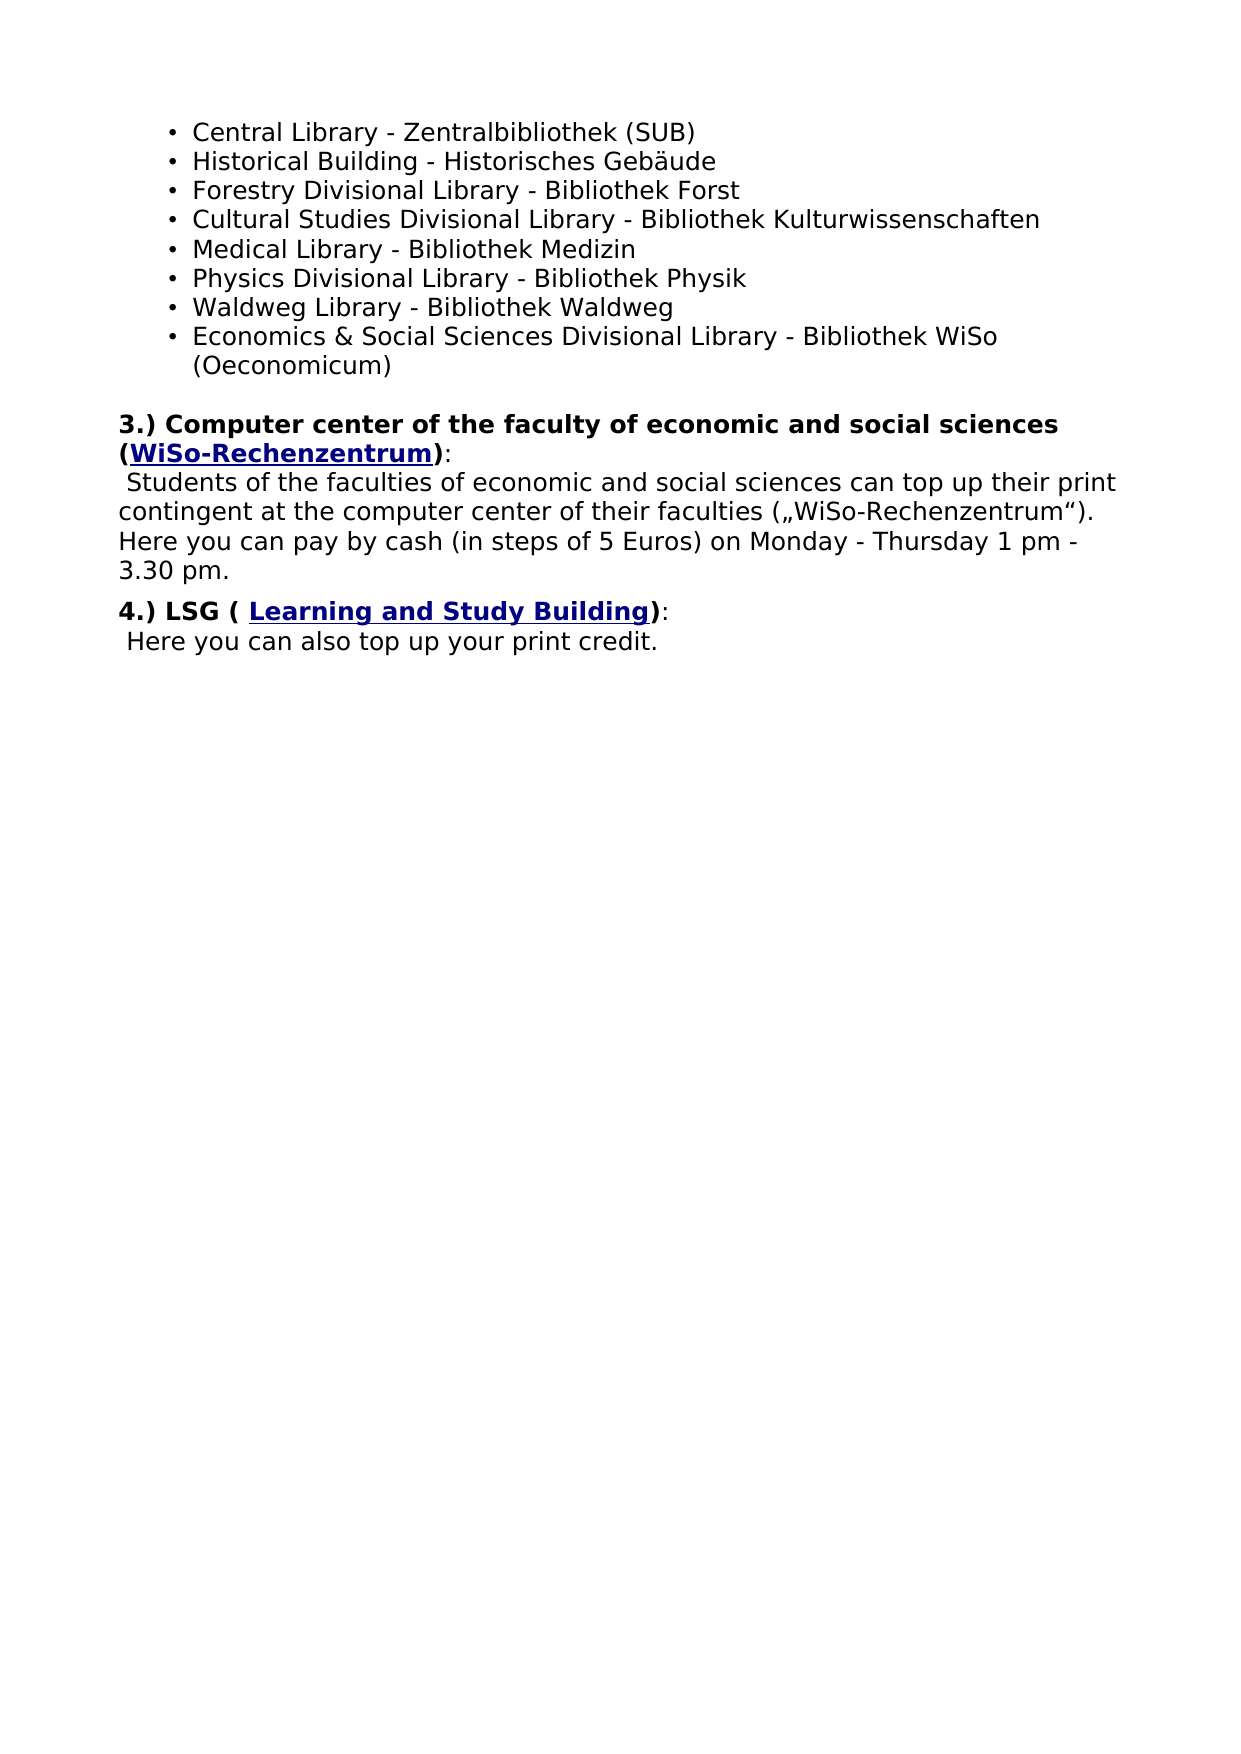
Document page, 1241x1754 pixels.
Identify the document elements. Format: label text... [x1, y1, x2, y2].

list Cultural Studies Divisional Library - Bibliothek Kulturwissenschaften [177, 206, 1122, 235]
text 4.) LSG ( Learning and Study Building): Here you can also top up your print credit. [118, 598, 1122, 656]
list Central Library - Zentralbibliothek (SUB) [177, 118, 1122, 147]
list Forestry Divisional Library - Bibliothek Forst [177, 176, 1122, 206]
list Physics Divisional Library - Bibliothek Physik [177, 264, 1122, 293]
text 3.) Computer center of the faculty of economic and social sciences (WiSo-Rechenzentrum): Students of the faculties of economic and social sciences can top up their print contingent at the computer center of their faculties („WiSo-Rechenzentrum“). Here you can pay by cash (in steps of 5 Euros) on Monday - Thursday 1 pm - 3.30 pm. [118, 410, 1122, 585]
list Economics & Social Sciences Divisional Library - Bibliothek WiSo (Oeconomicum) [177, 322, 1122, 381]
list Waldweg Library - Bibliothek Waldweg [177, 293, 1122, 322]
list Medical Library - Bibliothek Medizin [177, 235, 1122, 264]
list Historical Building - Historisches Gebäude [177, 147, 1122, 176]
